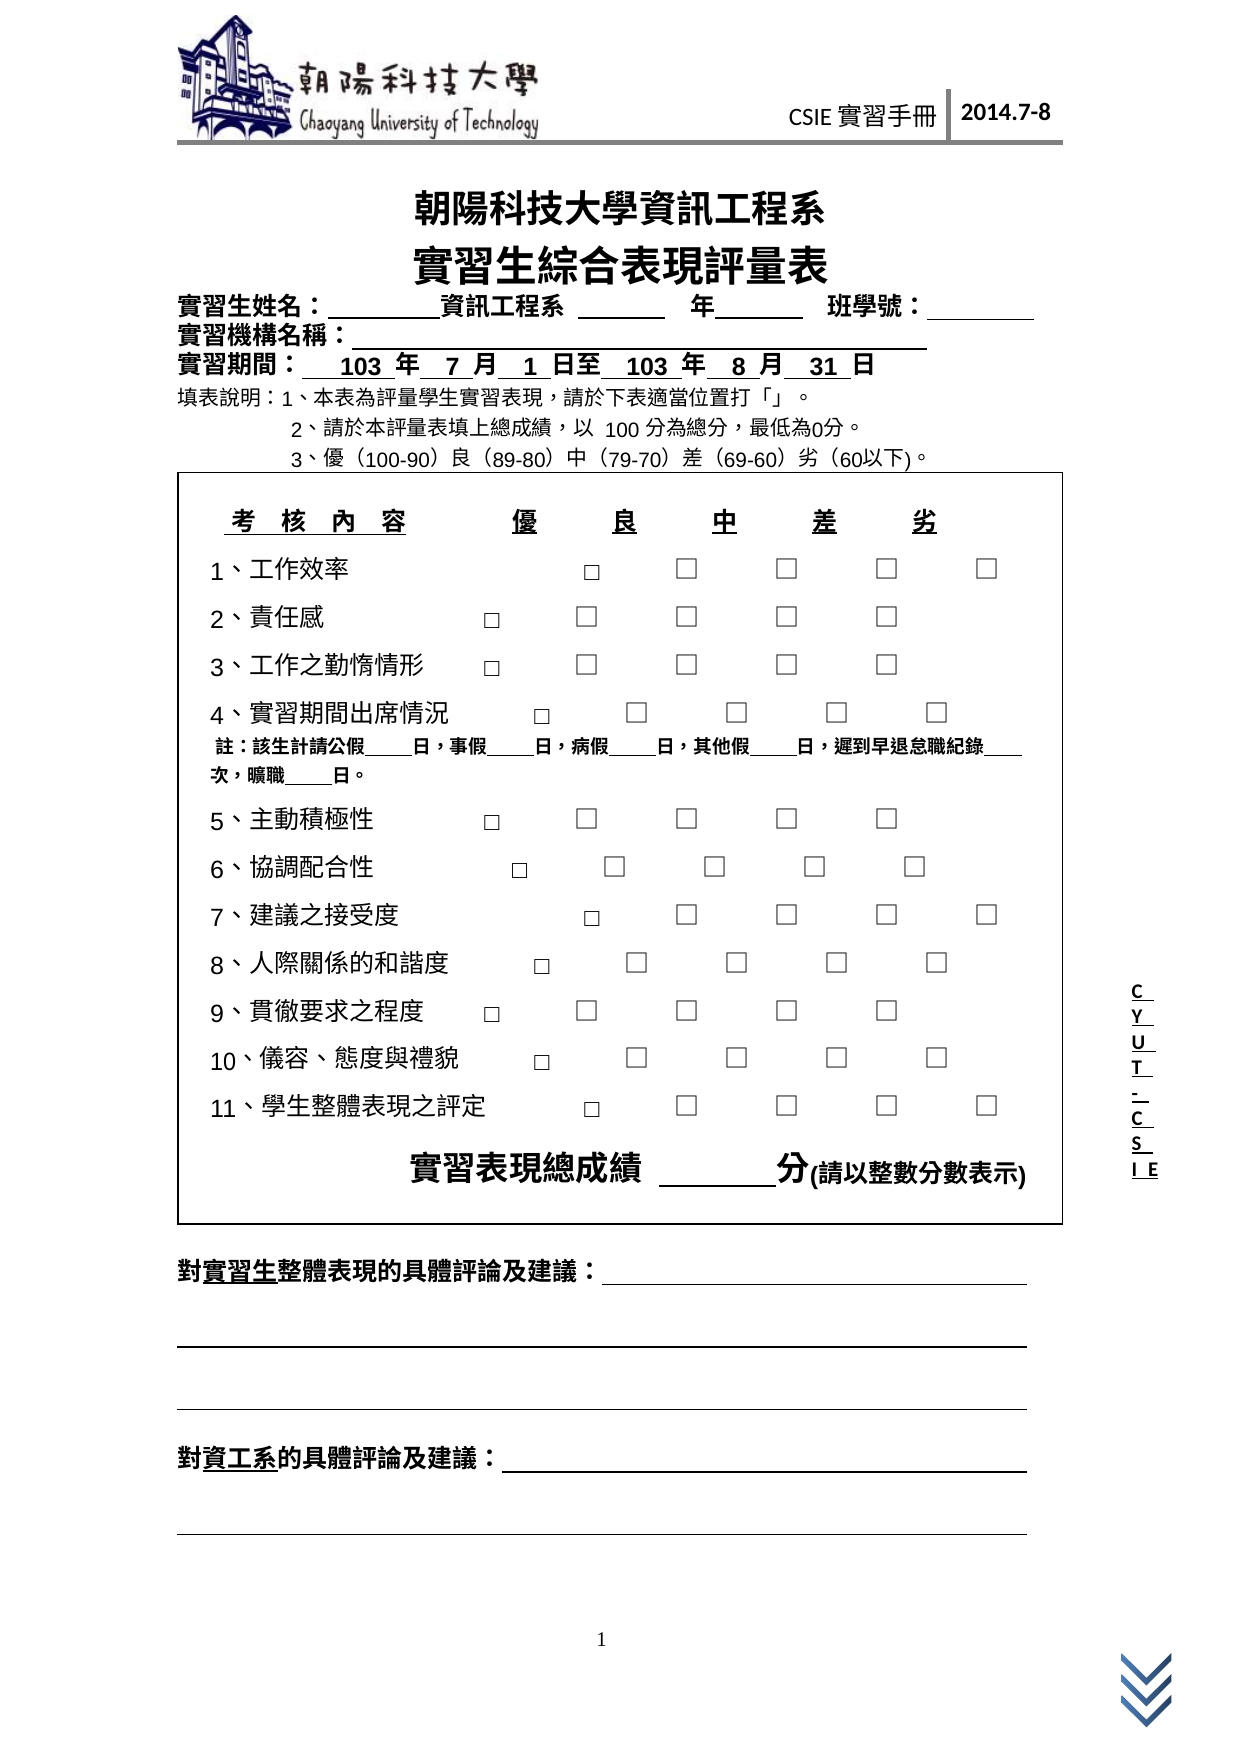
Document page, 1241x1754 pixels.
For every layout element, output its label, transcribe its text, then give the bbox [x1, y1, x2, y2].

text 填表說明：1、本表為評量學生實習表現，請於下表適當位置打「」。 [177, 381, 1063, 411]
text 實習表現總成績 分(請以整數分數表示) [179, 1138, 1062, 1223]
text 6、協調配合性 □ □ □ □ □ [179, 851, 1062, 883]
text 朝陽科技大學資訊工程系 [177, 179, 1063, 233]
text 4、實習期間出席情況 □ □ □ □ □ [179, 697, 1062, 726]
text 對資工系的具體評論及建議： [177, 1412, 1063, 1537]
text 9、貫徹要求之程度 □ □ □ □ □ [179, 994, 1062, 1027]
text 實習機構名稱： [177, 323, 1117, 352]
text 1、工作效率 □ □ □ □ □ [179, 553, 1062, 586]
text 2、責任感 □ □ □ □ □ [179, 601, 1062, 633]
text 10、儀容、態度與禮貌 □ □ □ □ □ [179, 1042, 1062, 1075]
text 註：該生計請公假 日，事假 日，病假 日，其他假 日，遲到早退怠職紀錄 次，曠職 日。 [179, 726, 1062, 788]
text 3、優（100-90）良（89-80）中（79-70）差（69-60）劣（60以下)。 [177, 441, 1123, 472]
text 實習生綜合表現評量表 [177, 233, 1063, 293]
text 2、請於本評量表填上總成績，以 100 分為總分，最低為0分。 [177, 411, 1063, 441]
text 5、主動積極性 □ □ □ □ □ [179, 803, 1062, 836]
text 考 核 內 容 優 良 中 差 劣 [179, 473, 1062, 538]
text 3、工作之勤惰情形 □ □ □ □ □ [179, 649, 1062, 681]
text 實習期間： 103 年 7 月 1 日至 103 年 8 月 31 日 [177, 352, 1063, 381]
text 11、學生整體表現之評定 □ □ □ □ □ [179, 1090, 1062, 1123]
text 8、人際關係的和諧度 □ □ □ □ □ [179, 947, 1062, 979]
text 對實習生整體表現的具體評論及建議： [177, 1225, 1063, 1412]
text 7、建議之接受度 □ □ □ □ □ [179, 899, 1062, 931]
text 實習生姓名： 資訊工程系 年 班學號： [177, 293, 1098, 323]
